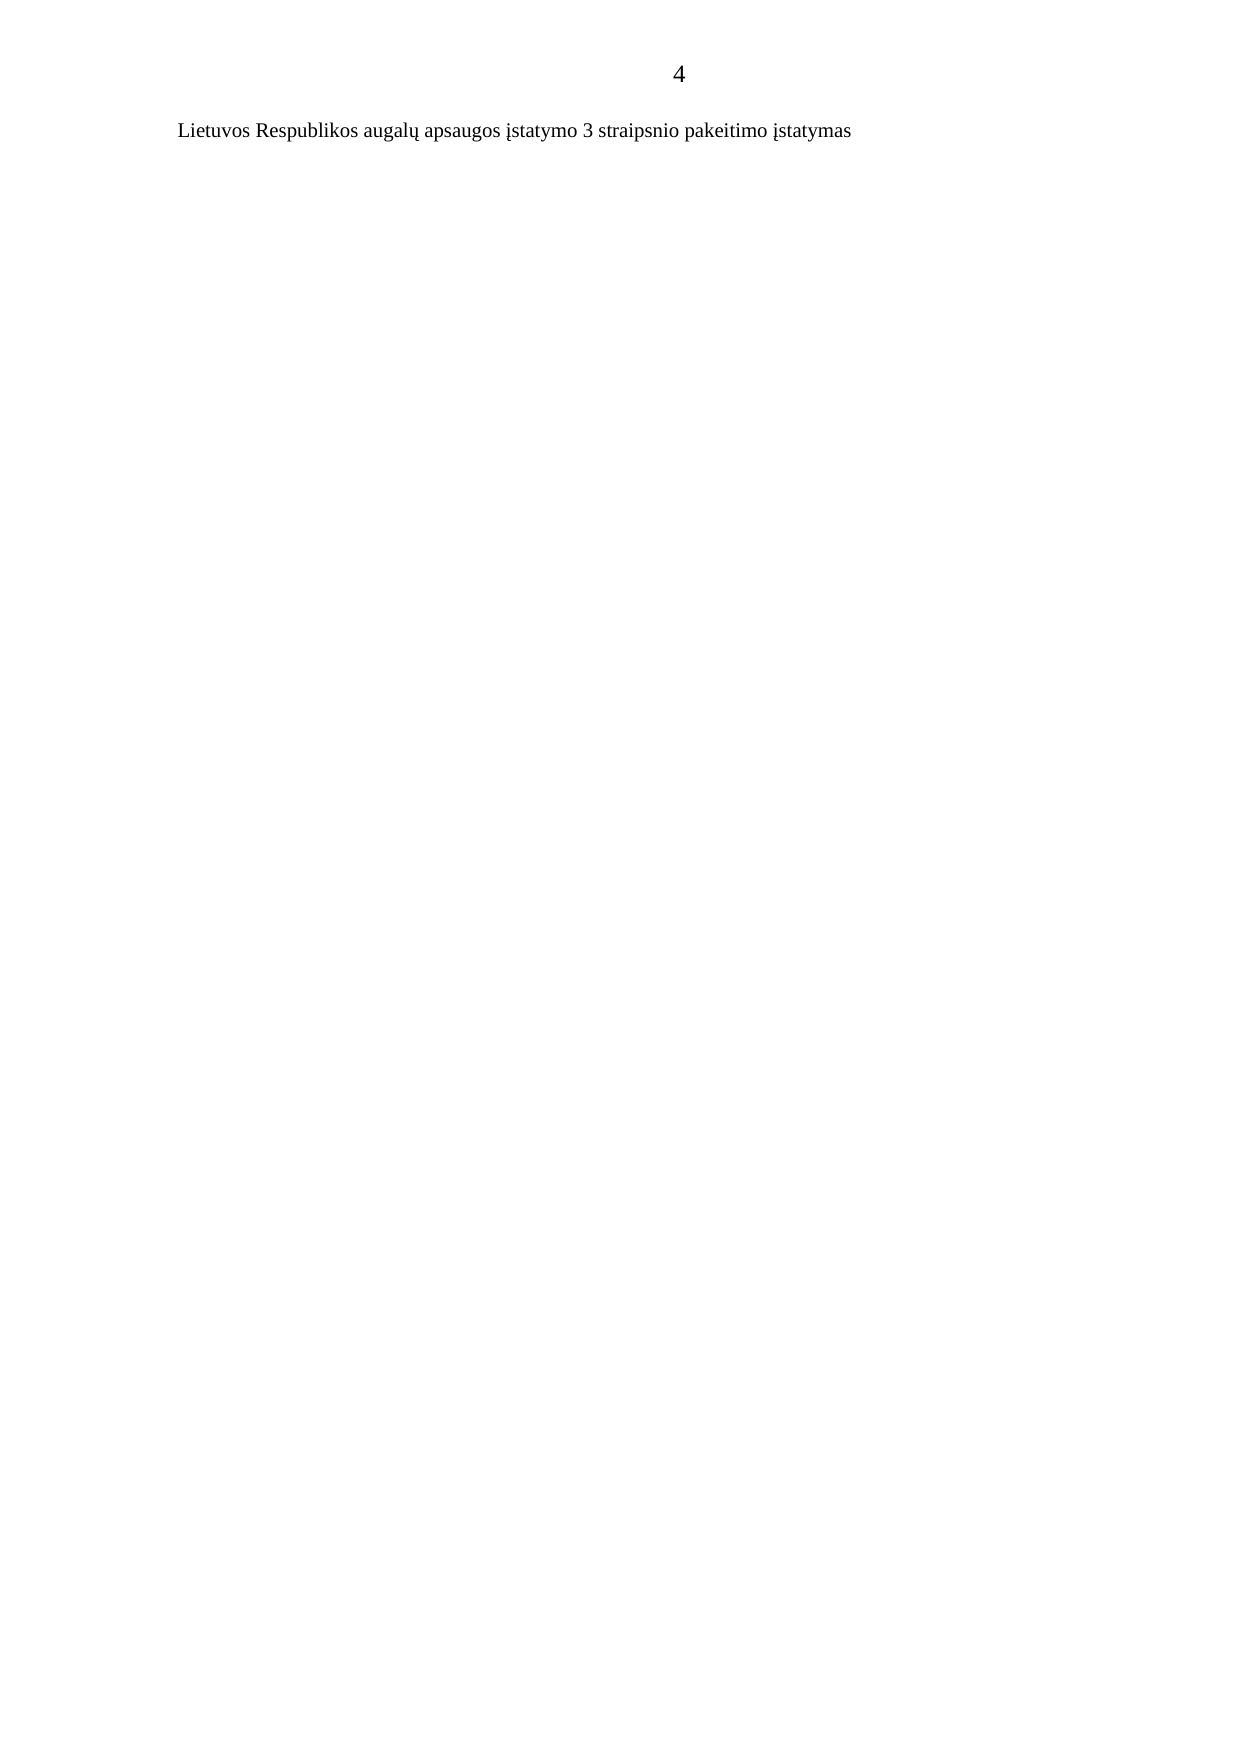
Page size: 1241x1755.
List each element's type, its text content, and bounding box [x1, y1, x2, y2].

text Lietuvos Respublikos augalų apsaugos įstatymo 3 straipsnio pakeitimo įstatymas [177, 118, 1181, 142]
